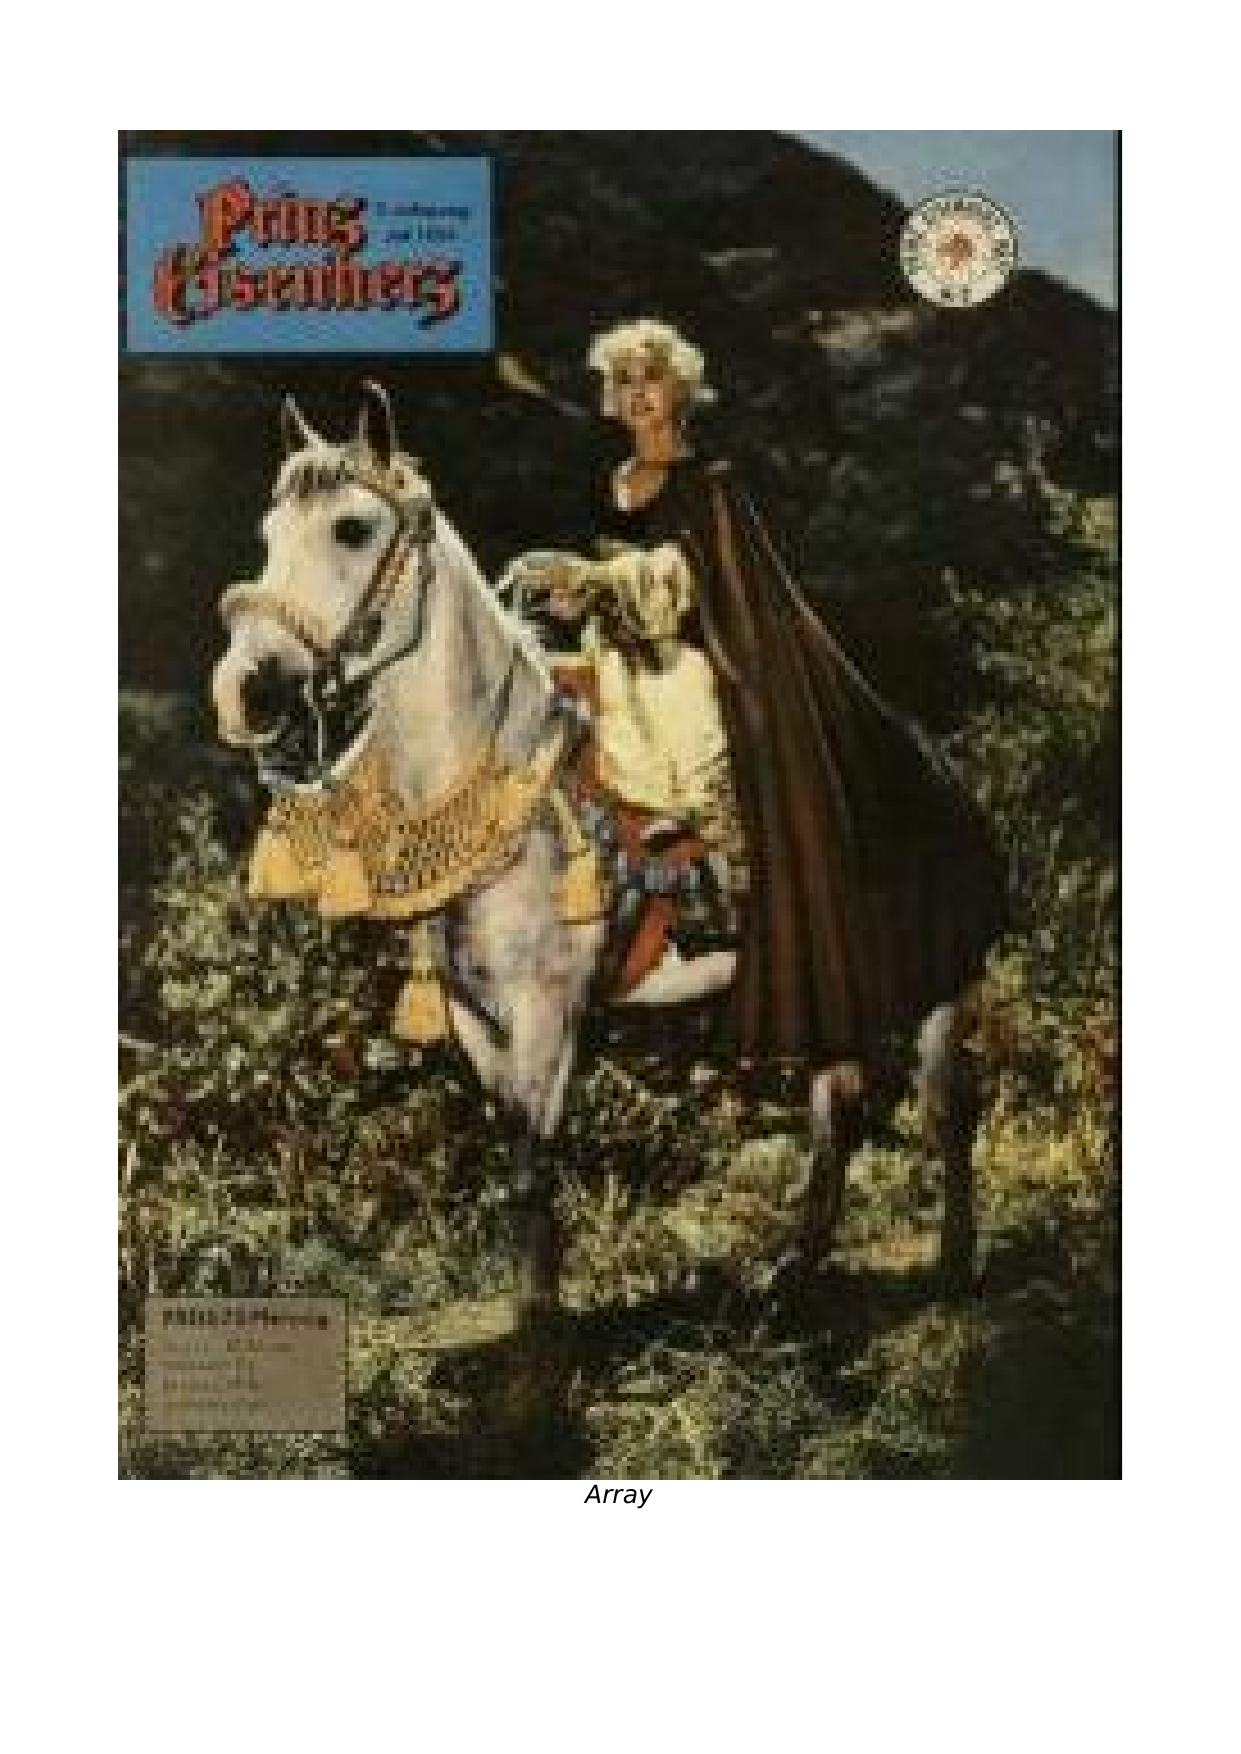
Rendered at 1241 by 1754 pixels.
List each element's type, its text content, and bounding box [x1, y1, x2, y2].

text siehe auch: [118, 118, 1122, 130]
text Array [118, 1480, 1122, 1509]
picture [118, 130, 1123, 1480]
